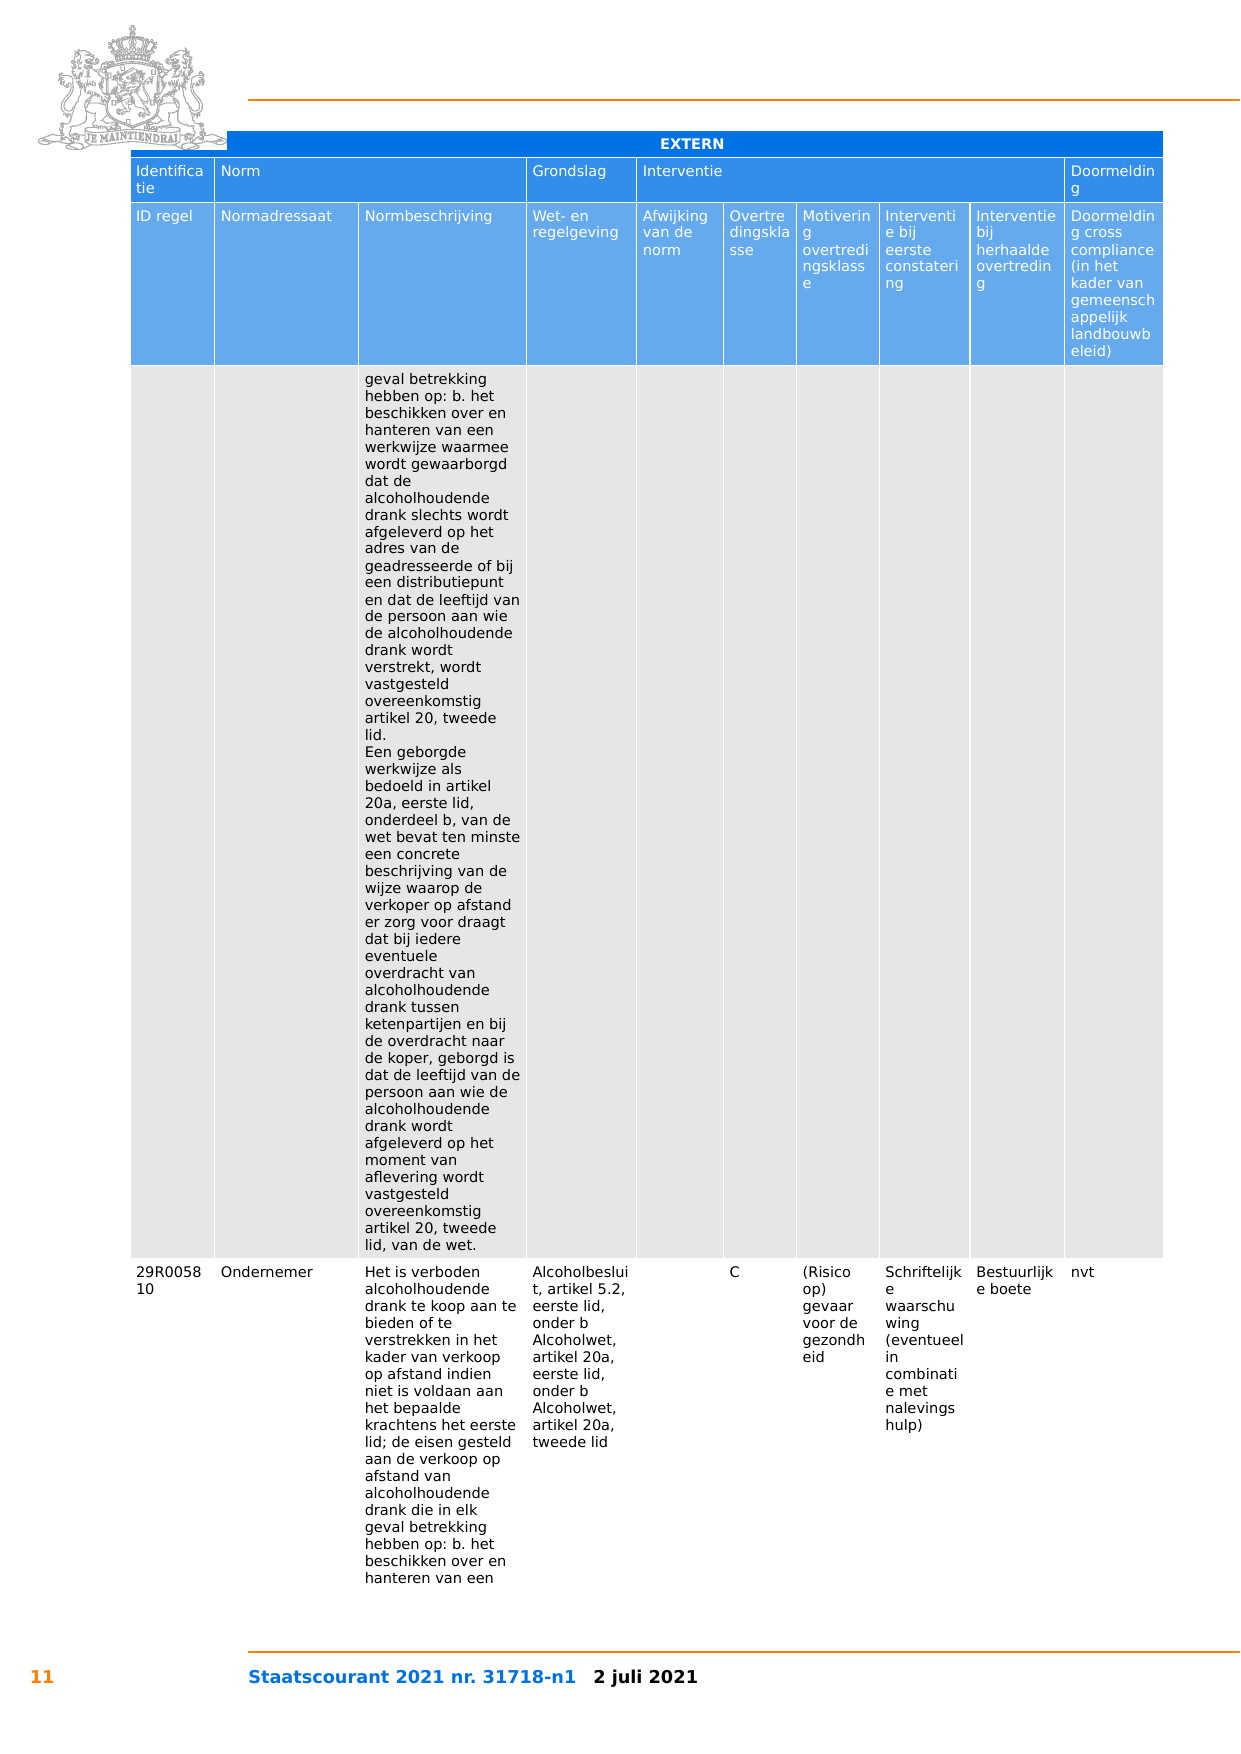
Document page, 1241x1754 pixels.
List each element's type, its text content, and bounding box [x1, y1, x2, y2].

table_cell Alcoholbesluit, artikel 5.2, eerste lid, onder b Alcoholwet, artikel 20a, eerste lid, onder b Alcoholwet, artikel 20a, tweede lid [527, 1259, 636, 1591]
table_cell C [724, 1259, 796, 1591]
table_cell Het is verboden alcoholhoudende drank te koop aan te bieden of te verstrekken in het kader van verkoop op afstand indien niet is voldaan aan het bepaalde krachtens het eerste lid; de eisen gesteld aan de verkoop op afstand van alcoholhoudende drank die in elk geval betrekking hebben op: b. het beschikken over en hanteren van een [359, 1259, 526, 1591]
table_cell Interventie bij eerste constatering [880, 203, 969, 365]
table_cell Schriftelijke waarschuwing (eventueel in combinatie met nalevingshulp) [880, 1259, 969, 1591]
picture [38, 25, 227, 150]
table_cell [131, 366, 214, 1258]
table_cell 29R005810 [131, 1259, 214, 1591]
table_cell (Risico op) gevaar voor de gezondheid [797, 1259, 879, 1591]
table_cell Identificatie [131, 158, 214, 202]
table_cell Interventie [637, 158, 1064, 202]
table_cell [880, 366, 969, 1258]
table_cell [527, 366, 636, 1258]
table_cell Normbeschrijving [359, 203, 526, 365]
table_cell [637, 366, 723, 1258]
table_cell Motivering overtredingsklasse [797, 203, 879, 365]
table_cell [797, 366, 879, 1258]
table_cell Interventie bij herhaalde overtreding [971, 203, 1064, 365]
table_cell Ondernemer [215, 1259, 358, 1591]
table_cell Grondslag [527, 158, 636, 202]
table_cell ID regel [131, 203, 214, 365]
table_cell nvt [1065, 1259, 1163, 1591]
table_cell Bestuurlijke boete [971, 1259, 1064, 1591]
table_cell [1065, 366, 1163, 1258]
table_cell Doormelding cross compliance (in het kader van gemeenschappelijk landbouwbeleid) [1065, 203, 1163, 365]
table_cell [215, 366, 358, 1258]
table_cell Afwijking van de norm [637, 203, 723, 365]
table_cell geval betrekking hebben op: b. het beschikken over en hanteren van een werkwijze waarmee wordt gewaarborgd dat de alcoholhoudende drank slechts wordt afgeleverd op het adres van de geadresseerde of bij een distributiepunt en dat de leeftijd van de persoon aan wie de alcoholhoudende drank wordt verstrekt, wordt vastgesteld overeenkomstig artikel 20, tweede lid. Een geborgde werkwijze als bedoeld in artikel 20a, eerste lid, onderdeel b, van de wet bevat ten minste een concrete beschrijving van de wijze waarop de verkoper op afstand er zorg voor draagt dat bij iedere eventuele overdracht van alcoholhoudende drank tussen ketenpartijen en bij de overdracht naar de koper, geborgd is dat de leeftijd van de persoon aan wie de alcoholhoudende drank wordt afgeleverd op het moment van aflevering wordt vastgesteld overeenkomstig artikel 20, tweede lid, van de wet. [359, 366, 526, 1258]
table_cell Normadressaat [215, 203, 358, 365]
table_cell Doormelding [1065, 158, 1163, 202]
table_cell [971, 366, 1064, 1258]
table_cell Wet- en regelgeving [527, 203, 636, 365]
table_cell Norm [215, 158, 526, 202]
table_cell [637, 1259, 723, 1591]
table_header EXTERN [131, 131, 1163, 157]
table_cell Overtredingsklasse [724, 203, 796, 365]
table_cell [724, 366, 796, 1258]
